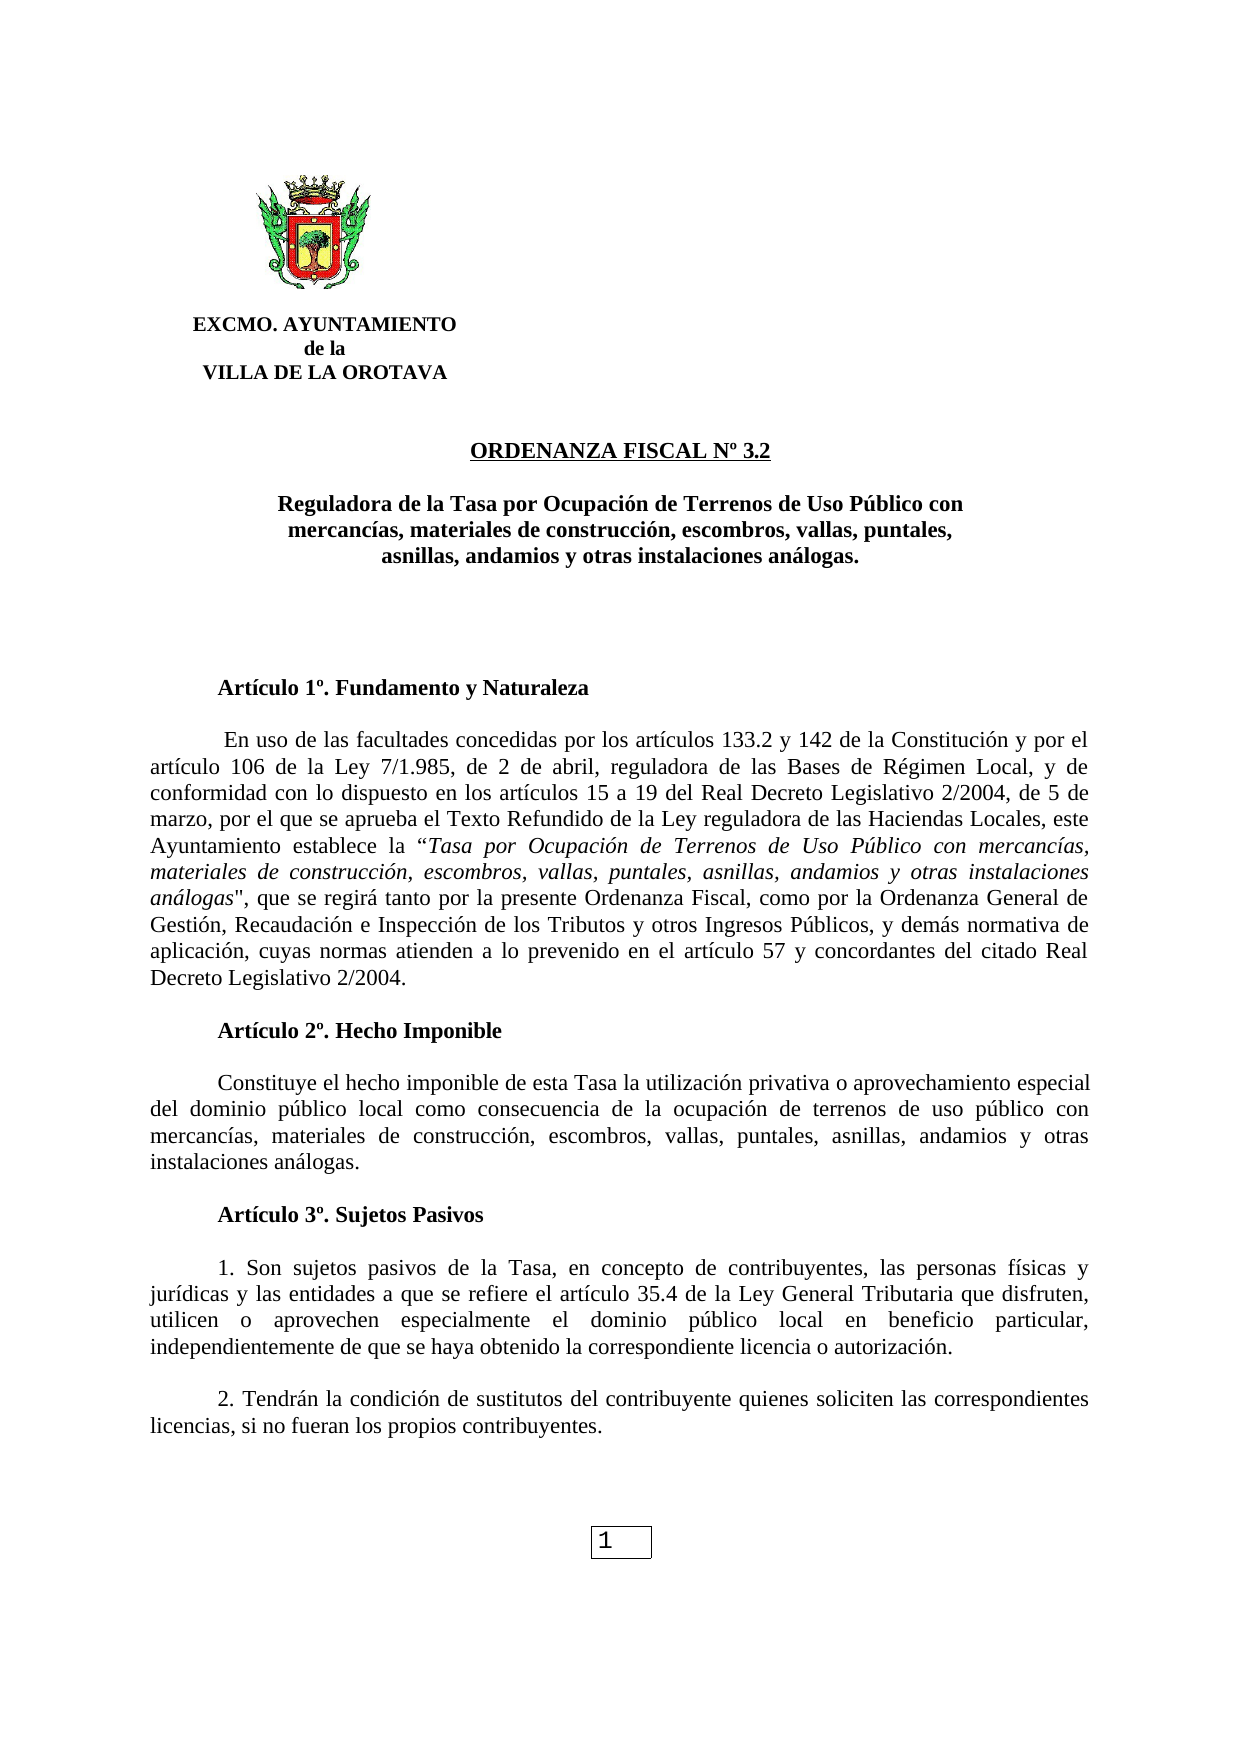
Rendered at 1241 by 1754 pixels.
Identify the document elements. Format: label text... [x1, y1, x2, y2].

text de la [191, 336, 458, 360]
text ORDENANZA FISCAL Nº 3.2 [191, 437, 1049, 463]
list Son sujetos pasivos de la Tasa, en concepto de contribuyentes, las personas físicas y jurídicas y las entidades a que se refiere el artículo 35.4 de la Ley General Tributaria que disfruten, utilicen o aprovechen especialmente el dominio público local en beneficio particular, independientemente de que se haya obtenido la correspondiente licencia o autorización. [150, 1254, 1091, 1359]
text En uso de las facultades concedidas por los artículos 133.2 y 142 de la Constitución y por el artículo 106 de la Ley 7/1.985, de 2 de abril, reguladora de las Bases de Régimen Local, y de conformidad con lo dispuesto en los artículos 15 a 19 del Real Decreto Legislativo 2/2004, de 5 de marzo, por el que se aprueba el Texto Refundido de la Ley reguladora de las Haciendas Locales, este Ayuntamiento establece la “Tasa por Ocupación de Terrenos de Uso Público con mercancías, materiales de construcción, escombros, vallas, puntales, asnillas, andamios y otras instalaciones análogas", que se regirá tanto por la presente Ordenanza Fiscal, como por la Ordenanza General de Gestión, Recaudación e Inspección de los Tributos y otros Ingresos Públicos, y demás normativa de aplicación, cuyas normas atienden a lo prevenido en el artículo 57 y concordantes del citado Real Decreto Legislativo 2/2004. [150, 726, 1091, 990]
picture [256, 175, 371, 289]
list Tendrán la condición de sustitutos del contribuyente quienes soliciten las correspondientes licencias, si no fueran los propios contribuyentes. [150, 1386, 1091, 1438]
subtitle Artículo 2º. Hecho Imponible [217, 1017, 1103, 1043]
text Constituye el hecho imponible de esta Tasa la utilización privativa o aprovechamiento especial del dominio público local como consecuencia de la ocupación de terrenos de uso público con mercancías, materiales de construcción, escombros, vallas, puntales, asnillas, andamios y otras instalaciones análogas. [150, 1069, 1091, 1174]
subtitle Artículo 3º. Sujetos Pasivos [217, 1201, 1103, 1228]
text VILLA DE LA OROTAVA [191, 360, 458, 384]
subtitle Reguladora de la Tasa por Ocupación de Terrenos de Uso Público con mercancías, materiales de construcción, escombros, vallas, puntales, asnillas, andamios y otras instalaciones análogas. [277, 490, 963, 569]
text EXCMO. AYUNTAMIENTO [191, 312, 458, 336]
text Artículo 1º. Fundamento y Naturaleza [217, 674, 1103, 701]
